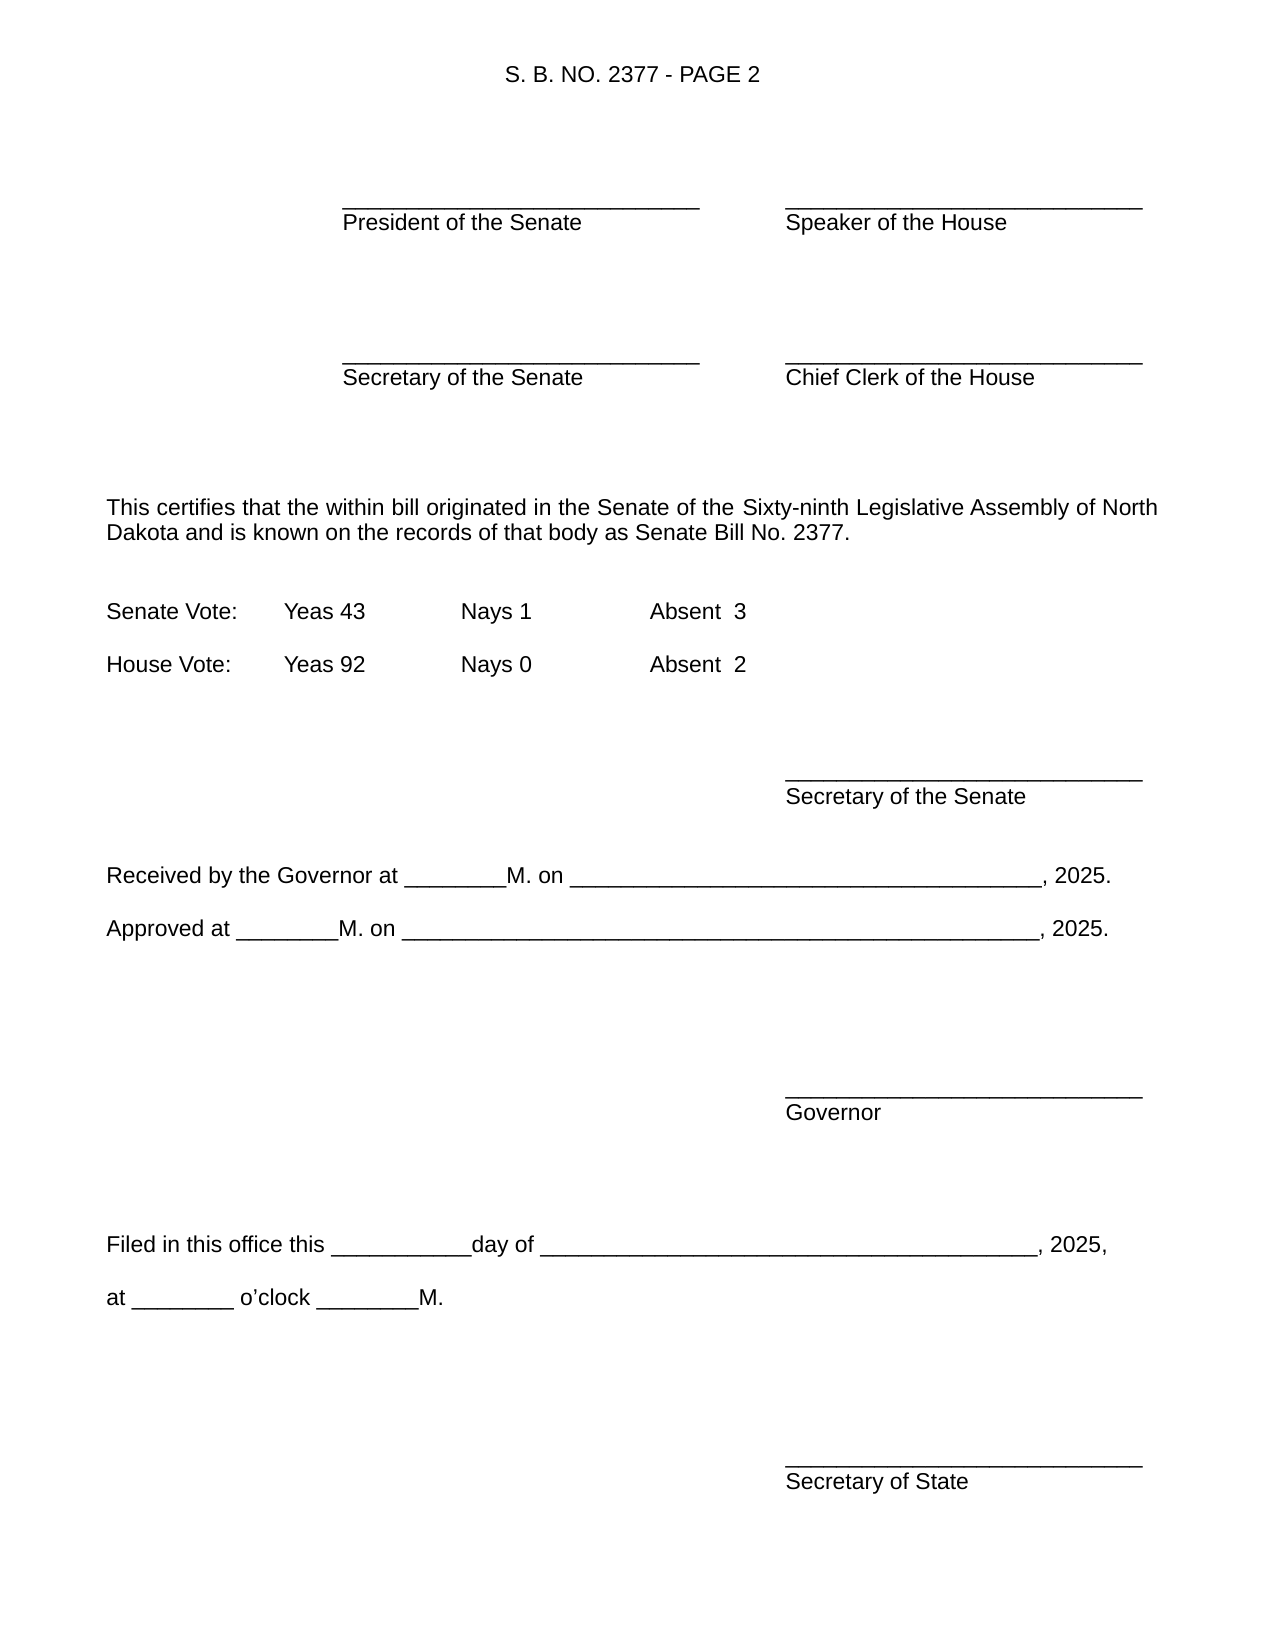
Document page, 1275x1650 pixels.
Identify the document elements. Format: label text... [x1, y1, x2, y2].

text ____________________________ [106, 1073, 1158, 1099]
text Received by the Governor at ________M. on _____________________________________, 2025. [106, 862, 1158, 888]
text President of the Senate Speaker of the House [106, 211, 1158, 236]
text Governor [106, 1099, 1158, 1125]
text ____________________________ ____________________________ [106, 341, 1158, 366]
text Secretary of the Senate Chief Clerk of the House [106, 366, 1158, 391]
text Filed in this office this ___________day of _______________________________________, 2025, [106, 1231, 1158, 1257]
text Approved at ________M. on __________________________________________________, 2025. [106, 914, 1158, 941]
text at ________ o’clock ________M. [106, 1283, 1158, 1310]
text ____________________________ [106, 1442, 1158, 1468]
text This certifies that the within bill originated in the Senate of the Sixty-ninth Legislative Assembly of North Dakota and is known on the records of that body as Senate Bill No. 2377. [106, 496, 1158, 546]
text ____________________________ ____________________________ [106, 186, 1158, 211]
text House Vote: Yeas 92 Nays 0 Absent 2 [106, 651, 1158, 677]
text Senate Vote: Yeas 43 Nays 1 Absent 3 [106, 598, 1158, 625]
text Secretary of the Senate [106, 783, 1158, 809]
text Secretary of State [106, 1468, 1158, 1494]
text ____________________________ [106, 756, 1158, 783]
